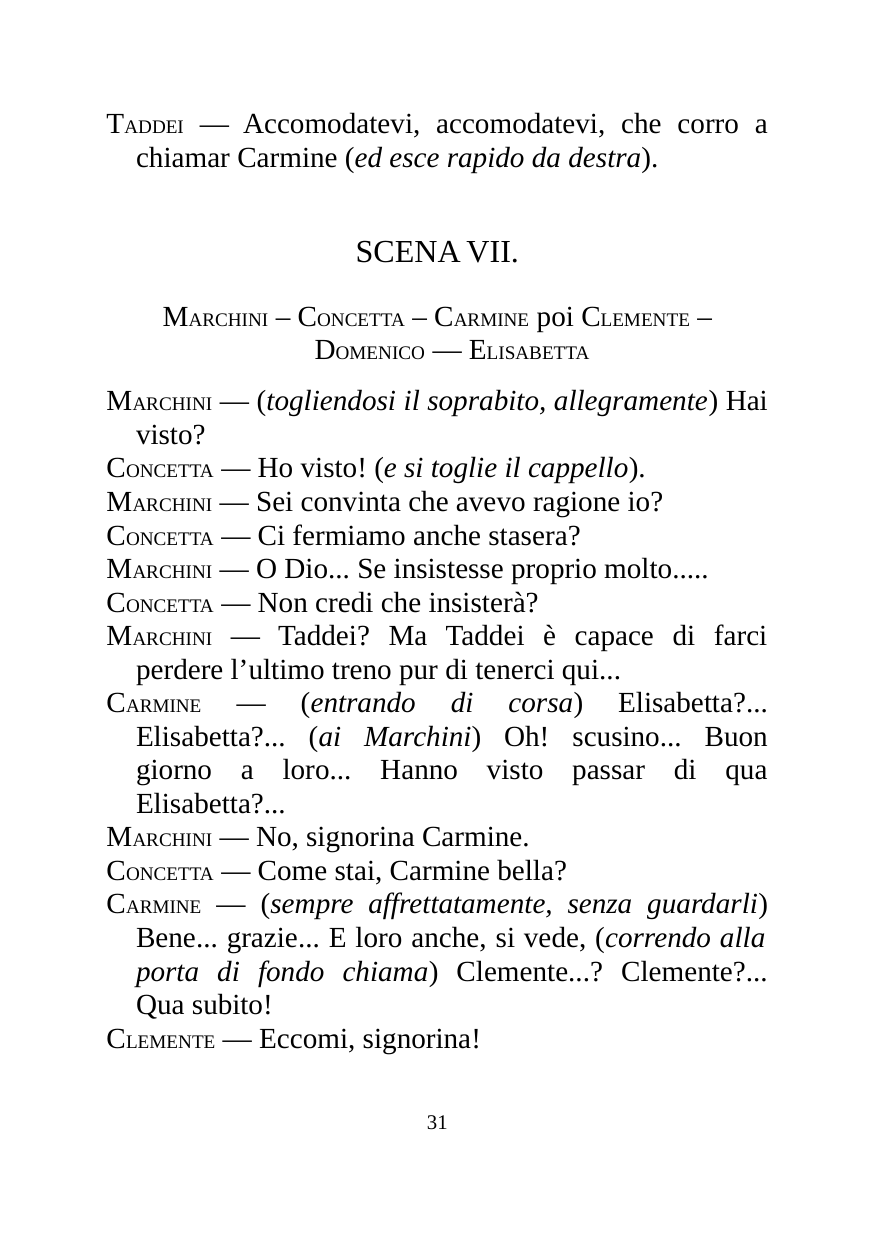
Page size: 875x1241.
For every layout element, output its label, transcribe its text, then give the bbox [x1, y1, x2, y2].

text Marchini – Concetta – Carmine poi Clemente – Domenico — Elisabetta [106, 299, 768, 366]
subtitle SCENA VII. [106, 232, 768, 269]
text Marchini — No, signorina Carmine. [106, 819, 768, 853]
text Concetta — Ho visto! (e si toglie il cappello). [106, 451, 768, 484]
text Concetta — Come stai, Carmine bella? [106, 853, 768, 887]
text Marchini — Taddei? Ma Taddei è capace di farci perdere l’ultimo treno pur di tenerci qui... [106, 618, 768, 685]
text Concetta — Non credi che insisterà? [106, 585, 768, 618]
text Concetta — Ci fermiamo anche stasera? [106, 518, 768, 551]
text Marchini — Sei convinta che avevo ragione io? [106, 484, 768, 518]
text Taddei — Accomodatevi, accomodatevi, che corro a chiamar Carmine (ed esce rapido da destra). [106, 106, 768, 173]
text Clemente — Eccomi, signorina! [106, 1021, 768, 1054]
text Carmine — (entrando di corsa) Elisabetta?... Elisabetta?... (ai Marchini) Oh! scusino... Buon giorno a loro... Hanno visto passar di qua Elisabetta?... [106, 685, 768, 819]
text Marchini — O Dio... Se insistesse proprio molto..... [106, 551, 768, 585]
text Carmine — (sempre affrettatamente, senza guardarli) Bene... grazie... E loro anche, si vede, (correndo alla porta di fondo chiama) Clemente...? Clemente?... Qua subito! [106, 887, 768, 1021]
text Marchini — (togliendosi il soprabito, allegramente) Hai visto? [106, 383, 768, 451]
